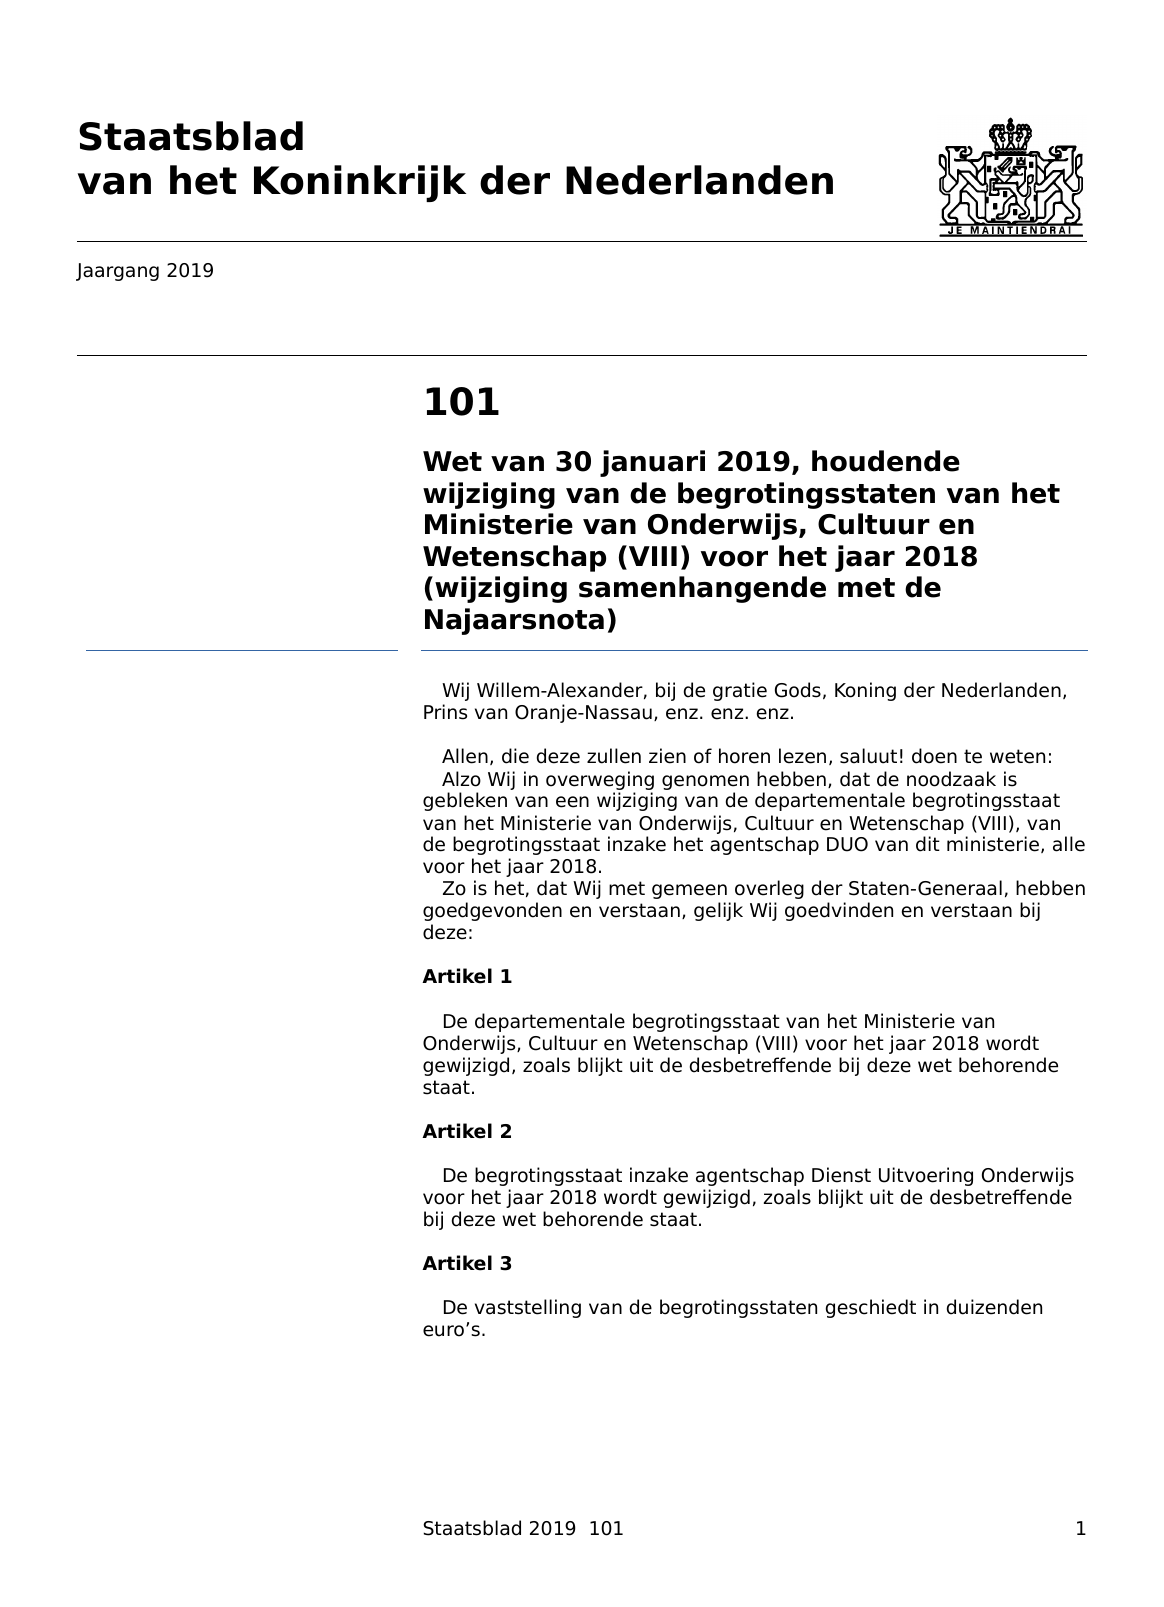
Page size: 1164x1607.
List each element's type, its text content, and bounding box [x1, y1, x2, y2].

subtitle 101 [422, 381, 1087, 424]
table_header [886, 100, 1087, 241]
text De departementale begrotingsstaat van het Ministerie van Onderwijs, Cultuur en Wetenschap (VIII) voor het jaar 2018 wordt gewijzigd, zoals blijkt uit de desbetreffende bij deze wet behorende staat. [422, 1011, 1087, 1098]
text De vaststelling van de begrotingsstaten geschiedt in duizenden euro’s. [422, 1297, 1087, 1341]
text Wij Willem-Alexander, bij de gratie Gods, Koning der Nederlanden, Prins van Oranje-Nassau, enz. enz. enz. [422, 680, 1087, 724]
table_cell Jaargang 2019 [77, 242, 1087, 355]
text Zo is het, dat Wij met gemeen overleg der Staten-Generaal, hebben goedgevonden en verstaan, gelijk Wij goedvinden en verstaan bij deze: [422, 878, 1087, 944]
text Wet van 30 januari 2019, houdende wijziging van de begrotingsstaten van het Ministerie van Onderwijs, Cultuur en Wetenschap (VIII) voor het jaar 2018 (wijziging samenhangende met de Najaarsnota) [422, 447, 1087, 636]
text De begrotingsstaat inzake agentschap Dienst Uitvoering Onderwijs voor het jaar 2018 wordt gewijzigd, zoals blijkt uit de desbetreffende bij deze wet behorende staat. [422, 1165, 1087, 1231]
text Alzo Wij in overweging genomen hebben, dat de noodzaak is gebleken van een wijziging van de departementale begrotingsstaat van het Ministerie van Onderwijs, Cultuur en Wetenschap (VIII), van de begrotingsstaat inzake het agentschap DUO van dit ministerie, alle voor het jaar 2018. [422, 768, 1087, 878]
table_header Staatsblad van het Koninkrijk der Nederlanden [77, 100, 886, 241]
picture [936, 115, 1087, 240]
subtitle Artikel 2 [422, 1121, 1087, 1143]
text Allen, die deze zullen zien of horen lezen, saluut! doen te weten: [422, 746, 1087, 768]
subtitle Artikel 3 [422, 1253, 1087, 1275]
subtitle Artikel 1 [422, 966, 1087, 988]
